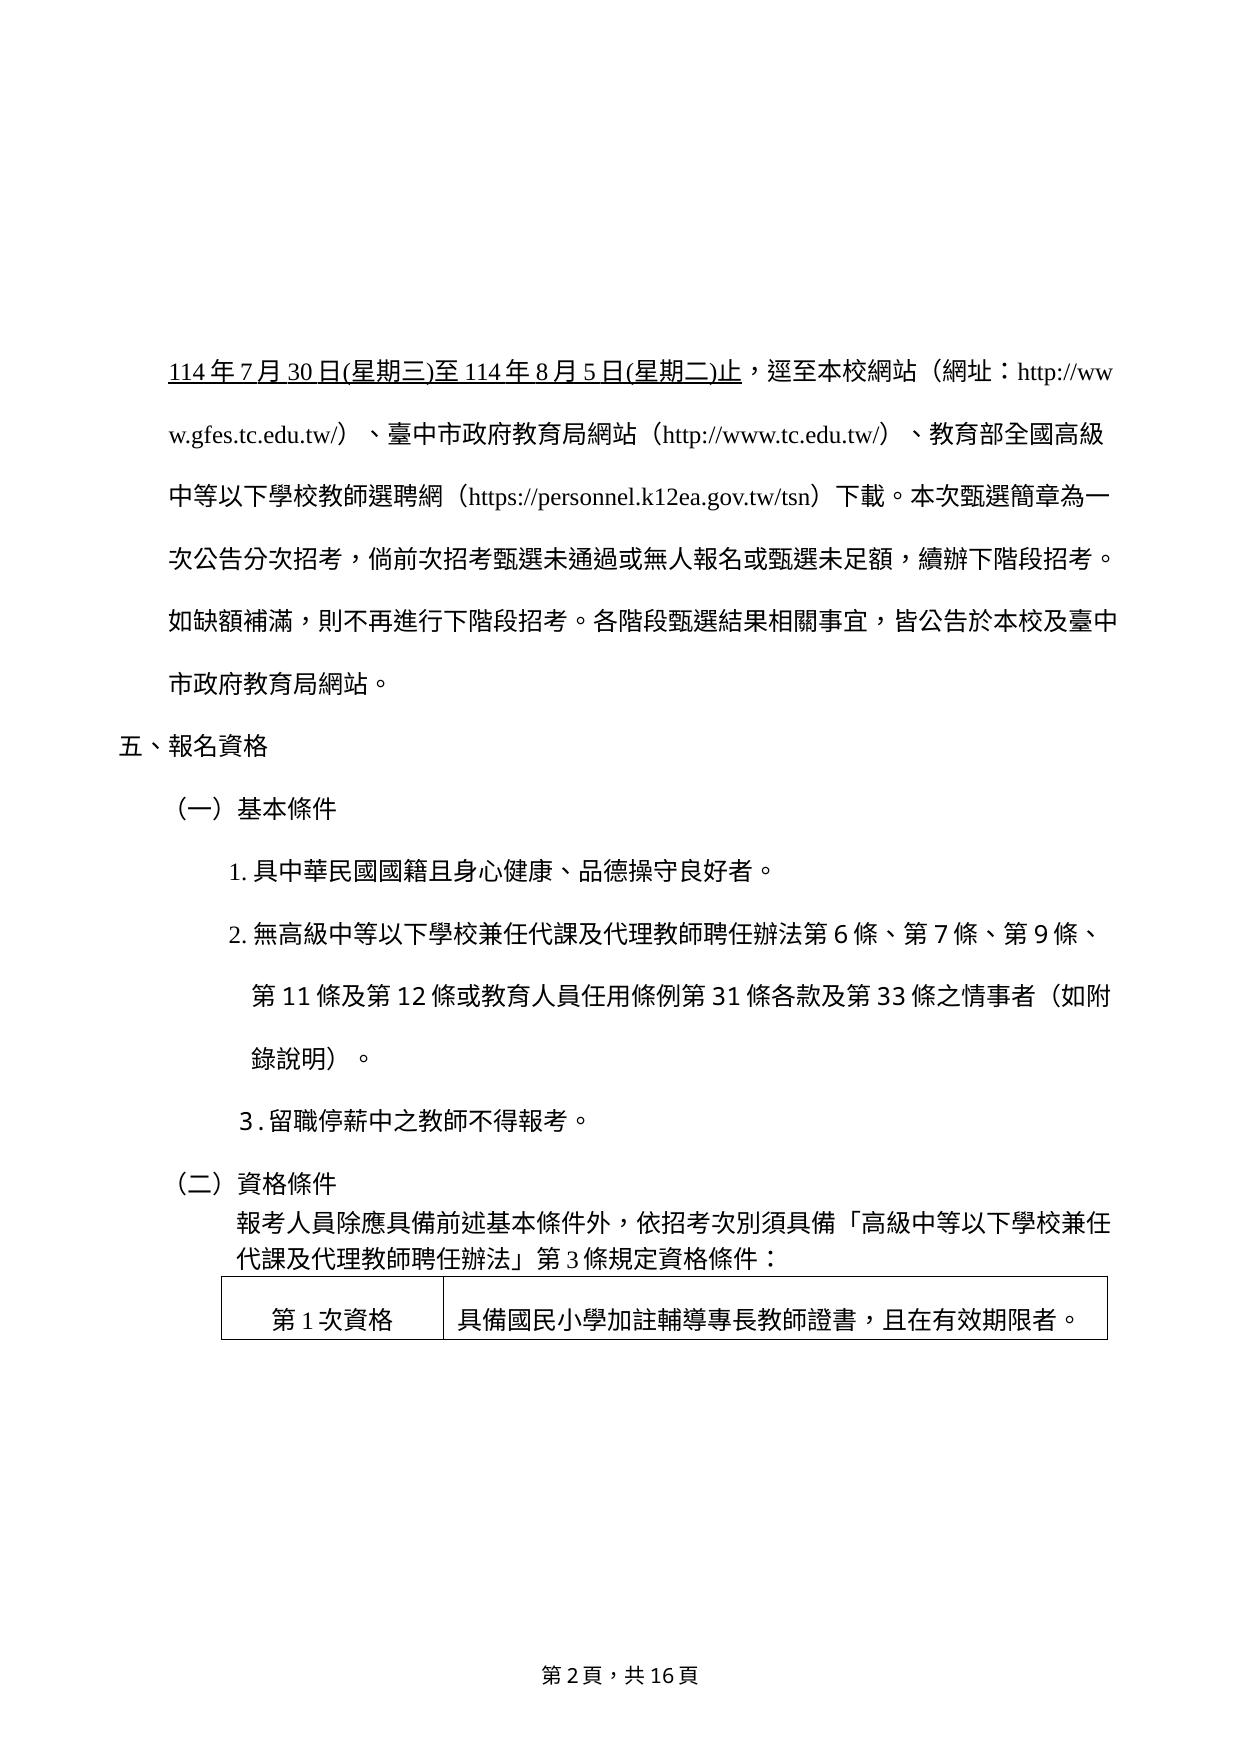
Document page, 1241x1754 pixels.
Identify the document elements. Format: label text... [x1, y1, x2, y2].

text 報考人員除應具備前述基本條件外，依招考次別須具備「高級中等以下學校兼任代課及代理教師聘任辦法」第3條規定資格條件： [236, 1203, 1122, 1276]
text （一）基本條件 [143, 766, 1122, 828]
table_header 具備國民小學加註輔導專長教師證書，且在有效期限者。 [444, 1277, 1107, 1339]
text 1. 具中華民國國籍且身心健康、品德操守良好者。 [178, 828, 1122, 891]
table_header 第1次資格 [222, 1277, 443, 1339]
text 五、報名資格 [118, 703, 1122, 766]
text 114年7月30日(星期三)至114年8月5日(星期二)止，逕至本校網站（網址：http://www.gfes.tc.edu.tw/）、臺中市政府教育局網站（http://www.tc.edu.tw/）、教育部全國高級中等以下學校教師選聘網（https://personnel.k12ea.gov.tw/tsn）下載。本次甄選簡章為一次公告分次招考，倘前次招考甄選未通過或無人報名或甄選未足額，續辦下階段招考。如缺額補滿，則不再進行下階段招考。各階段甄選結果相關事宜，皆公告於本校及臺中市政府教育局網站。 [118, 328, 1122, 703]
text 2. 無高級中等以下學校兼任代課及代理教師聘任辦法第6條、第7條、第9條、第11條及第12條或教育人員任用條例第31條各款及第33條之情事者（如附錄說明）。 [178, 891, 1122, 1078]
text （二）資格條件 [143, 1141, 1122, 1203]
text 3.留職停薪中之教師不得報考。 [178, 1078, 1122, 1141]
